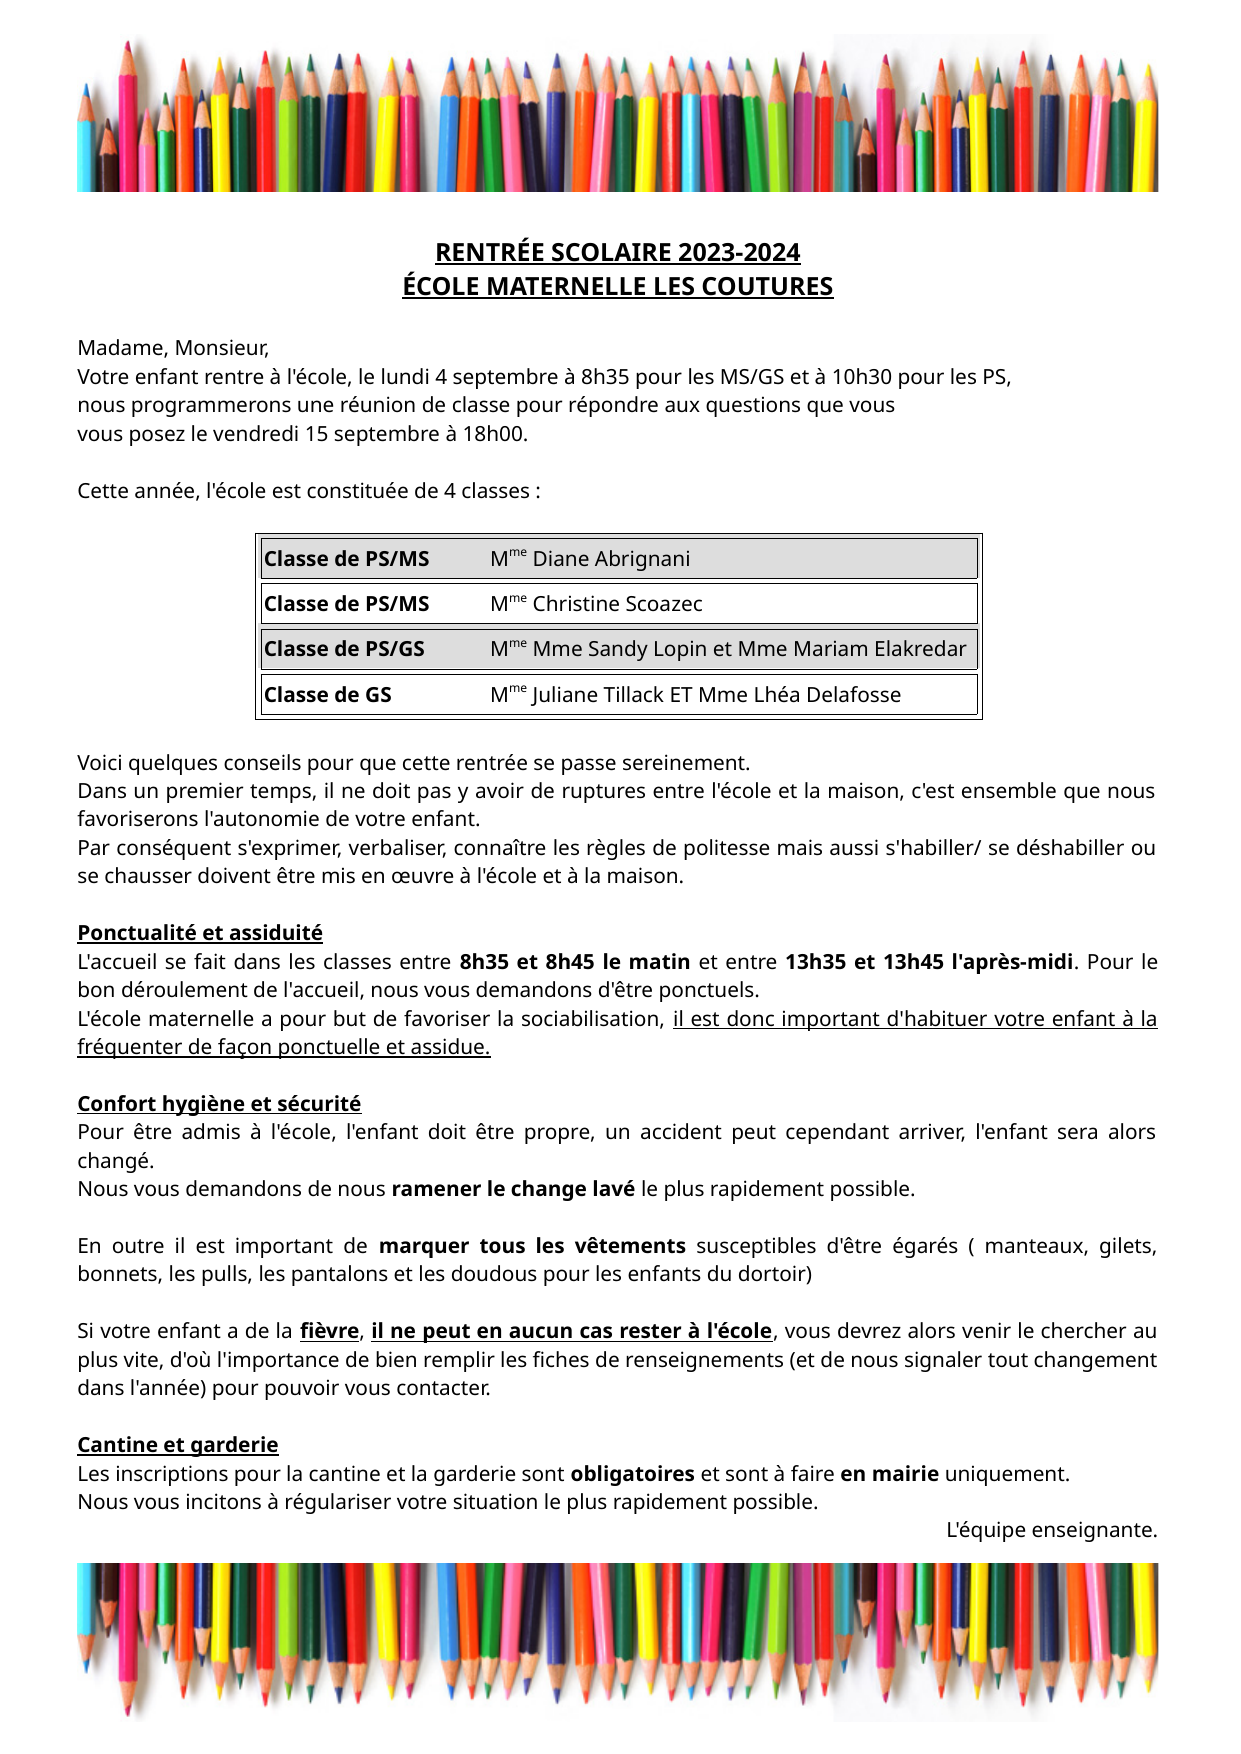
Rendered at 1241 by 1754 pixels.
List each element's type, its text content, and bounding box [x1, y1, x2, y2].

text L'équipe enseignante. [77, 1516, 1158, 1544]
text Voici quelques conseils pour que cette rentrée se passe sereinement. [77, 748, 1158, 776]
text Dans un premier temps, il ne doit pas y avoir de ruptures entre l'école et la maison, c'est ensemble que nous favoriserons l'autonomie de votre enfant. [77, 776, 1158, 833]
text Si votre enfant a de la fièvre, il ne peut en aucun cas rester à l'école, vous devrez alors venir le chercher au plus vite, d'où l'importance de bien remplir les fiches de renseignements (et de nous signaler tout changement dans l'année) pour pouvoir vous contacter. [77, 1316, 1158, 1402]
table_cell Classe de GS [258, 669, 484, 714]
text Pour être admis à l'école, l'enfant doit être propre, un accident peut cependant arriver, l'enfant sera alors changé. [77, 1117, 1158, 1174]
text Madame, Monsieur, [77, 333, 1158, 362]
table_header Classe de PS/MS [258, 534, 484, 578]
text Cette année, l'école est constituée de 4 classes : [77, 476, 1158, 504]
text L'école maternelle a pour but de favoriser la sociabilisation, il est donc important d'habituer votre enfant à la fréquenter de façon ponctuelle et assidue. [77, 1004, 1158, 1061]
text Nous vous demandons de nous ramener le change lavé le plus rapidement possible. [77, 1174, 1158, 1203]
text Ponctualité et assiduité [77, 918, 1158, 947]
text Votre enfant rentre à l'école, le lundi 4 septembre à 8h35 pour les MS/GS et à 10h30 pour les PS, [77, 362, 1158, 390]
table_header Mme Diane Abrignani [484, 534, 980, 578]
text Les inscriptions pour la cantine et la garderie sont obligatoires et sont à faire en mairie uniquement. [77, 1459, 1158, 1487]
table_cell Classe de PS/GS [258, 623, 484, 668]
table_cell Mme Juliane Tillack ET Mme Lhéa Delafosse [484, 669, 980, 714]
text En outre il est important de marquer tous les vêtements susceptibles d'être égarés ( manteaux, gilets, bonnets, les pulls, les pantalons et les doudous pour les enfants du dortoir) [77, 1231, 1158, 1288]
text Par conséquent s'exprimer, verbaliser, connaître les règles de politesse mais aussi s'habiller/ se déshabiller ou se chausser doivent être mis en œuvre à l'école et à la maison. [77, 833, 1158, 890]
text vous posez le vendredi 15 septembre à 18h00. [77, 419, 1158, 447]
text Confort hygiène et sécurité [77, 1089, 1158, 1117]
text ÉCOLE MATERNELLE LES COUTURES [77, 268, 1158, 302]
text L'accueil se fait dans les classes entre 8h35 et 8h45 le matin et entre 13h35 et 13h45 l'après-midi. Pour le bon déroulement de l'accueil, nous vous demandons d'être ponctuels. [77, 947, 1158, 1004]
text nous programmerons une réunion de classe pour répondre aux questions que vous [77, 390, 923, 419]
text Cantine et garderie [77, 1430, 1158, 1459]
table_cell Mme Mme Sandy Lopin et Mme Mariam Elakredar [484, 623, 980, 668]
table_cell Classe de PS/MS [258, 578, 484, 623]
text RENTRÉE SCOLAIRE 2023-2024 [77, 234, 1158, 268]
table_cell Mme Christine Scoazec [484, 578, 980, 623]
text Nous vous incitons à régulariser votre situation le plus rapidement possible. [77, 1487, 1158, 1516]
